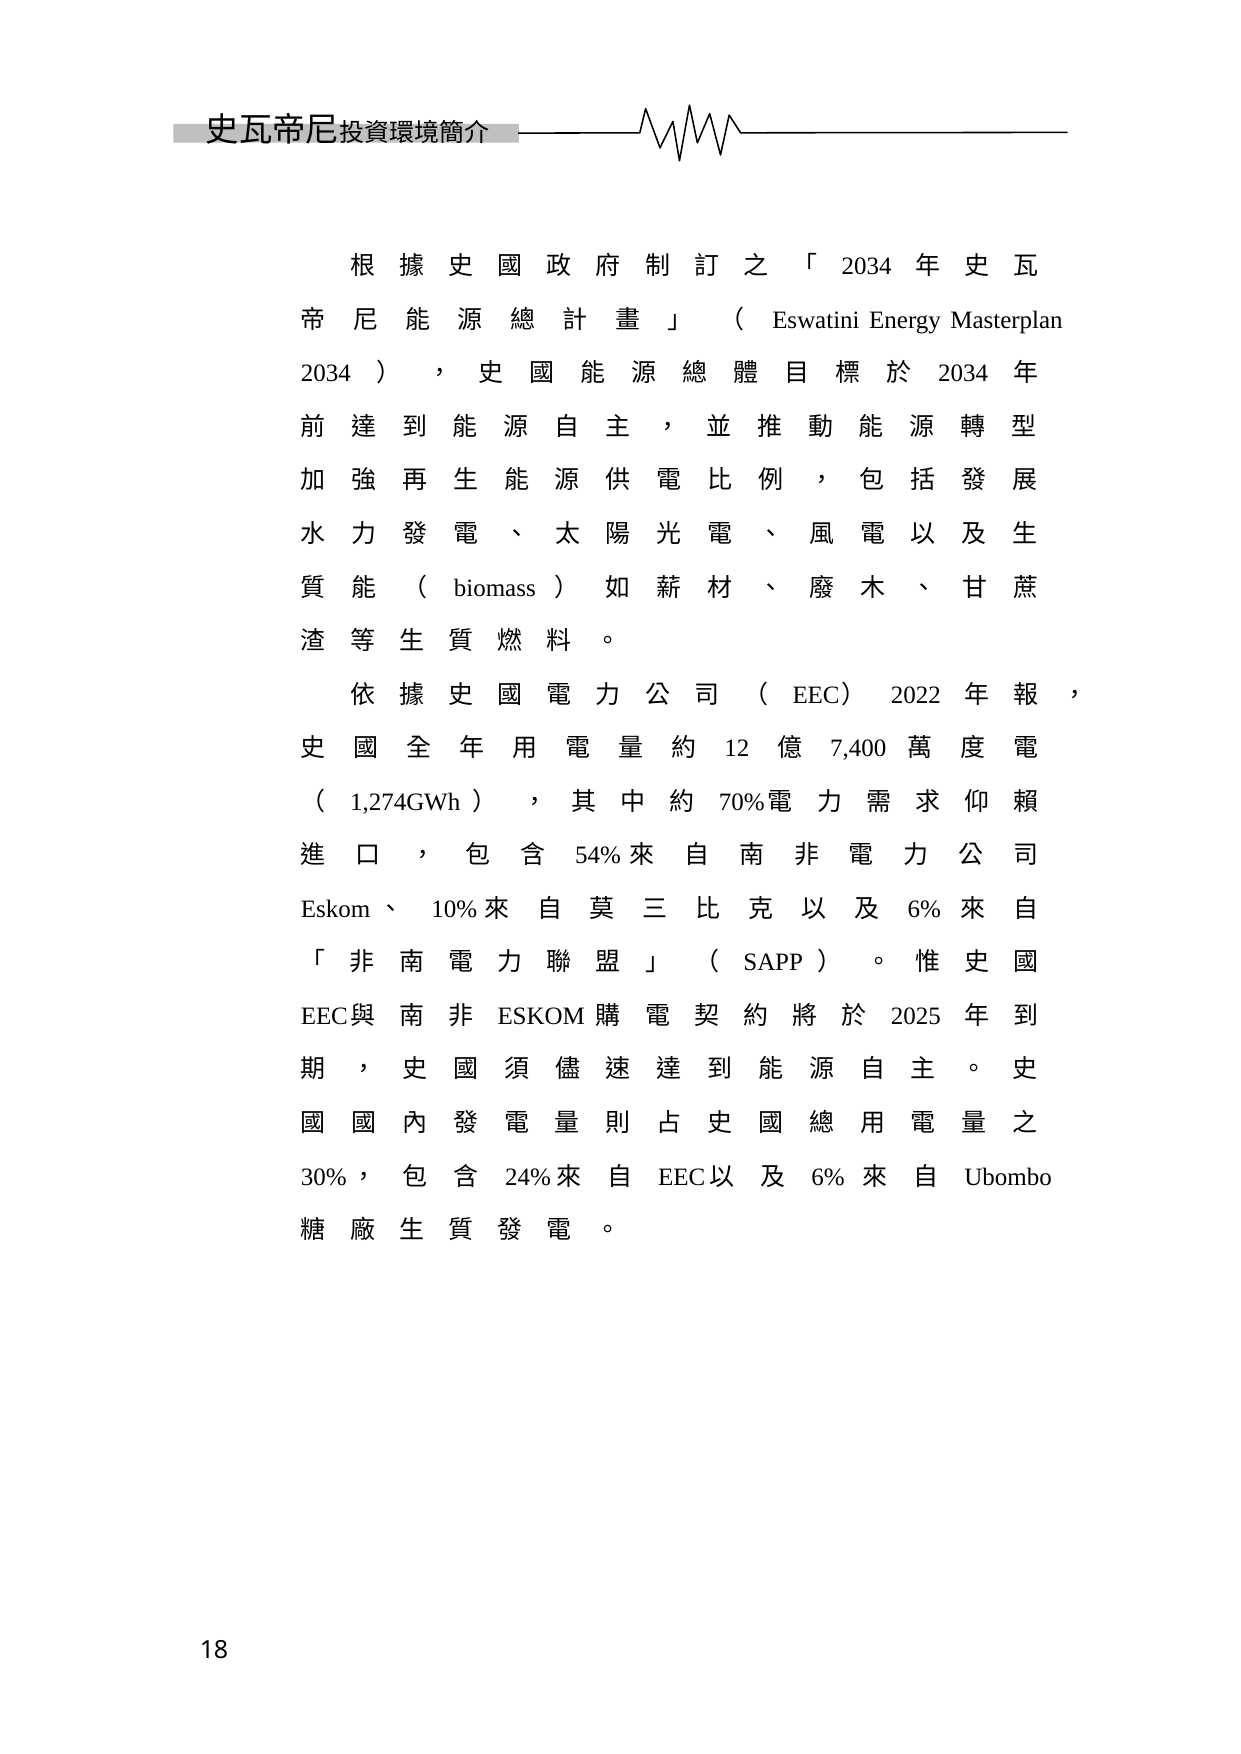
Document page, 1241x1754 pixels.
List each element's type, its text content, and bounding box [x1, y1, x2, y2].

text 根據史國政府制訂之「2034年史瓦帝尼能源總計畫」（Eswatini Energy Masterplan 2034），史國能源總體目標於2034年前達到能源自主，並推動能源轉型，加強再生能源供電比例，包括發展水力發電、太陽光電、風電以及生質能（biomass）如薪材、廢木、甘蔗渣等生質燃料。 [276, 237, 1063, 666]
text 依據史國電力公司（EEC）2022年報，史國全年用電量約12億7,400萬度電（1,274GWh），其中約70%電力需求仰賴進口，包含54%來自南非電力公司Eskom、10%來自莫三比克以及6%來自「非南電力聯盟」（SAPP）。惟史國EEC與南非ESKOM購電契約將於2025年到期，史國須儘速達到能源自主。史國國內發電量則占史國總用電量之30%，包含24%來自EEC以及6%來自Ubombo糖廠生質發電。 [276, 666, 1063, 1254]
